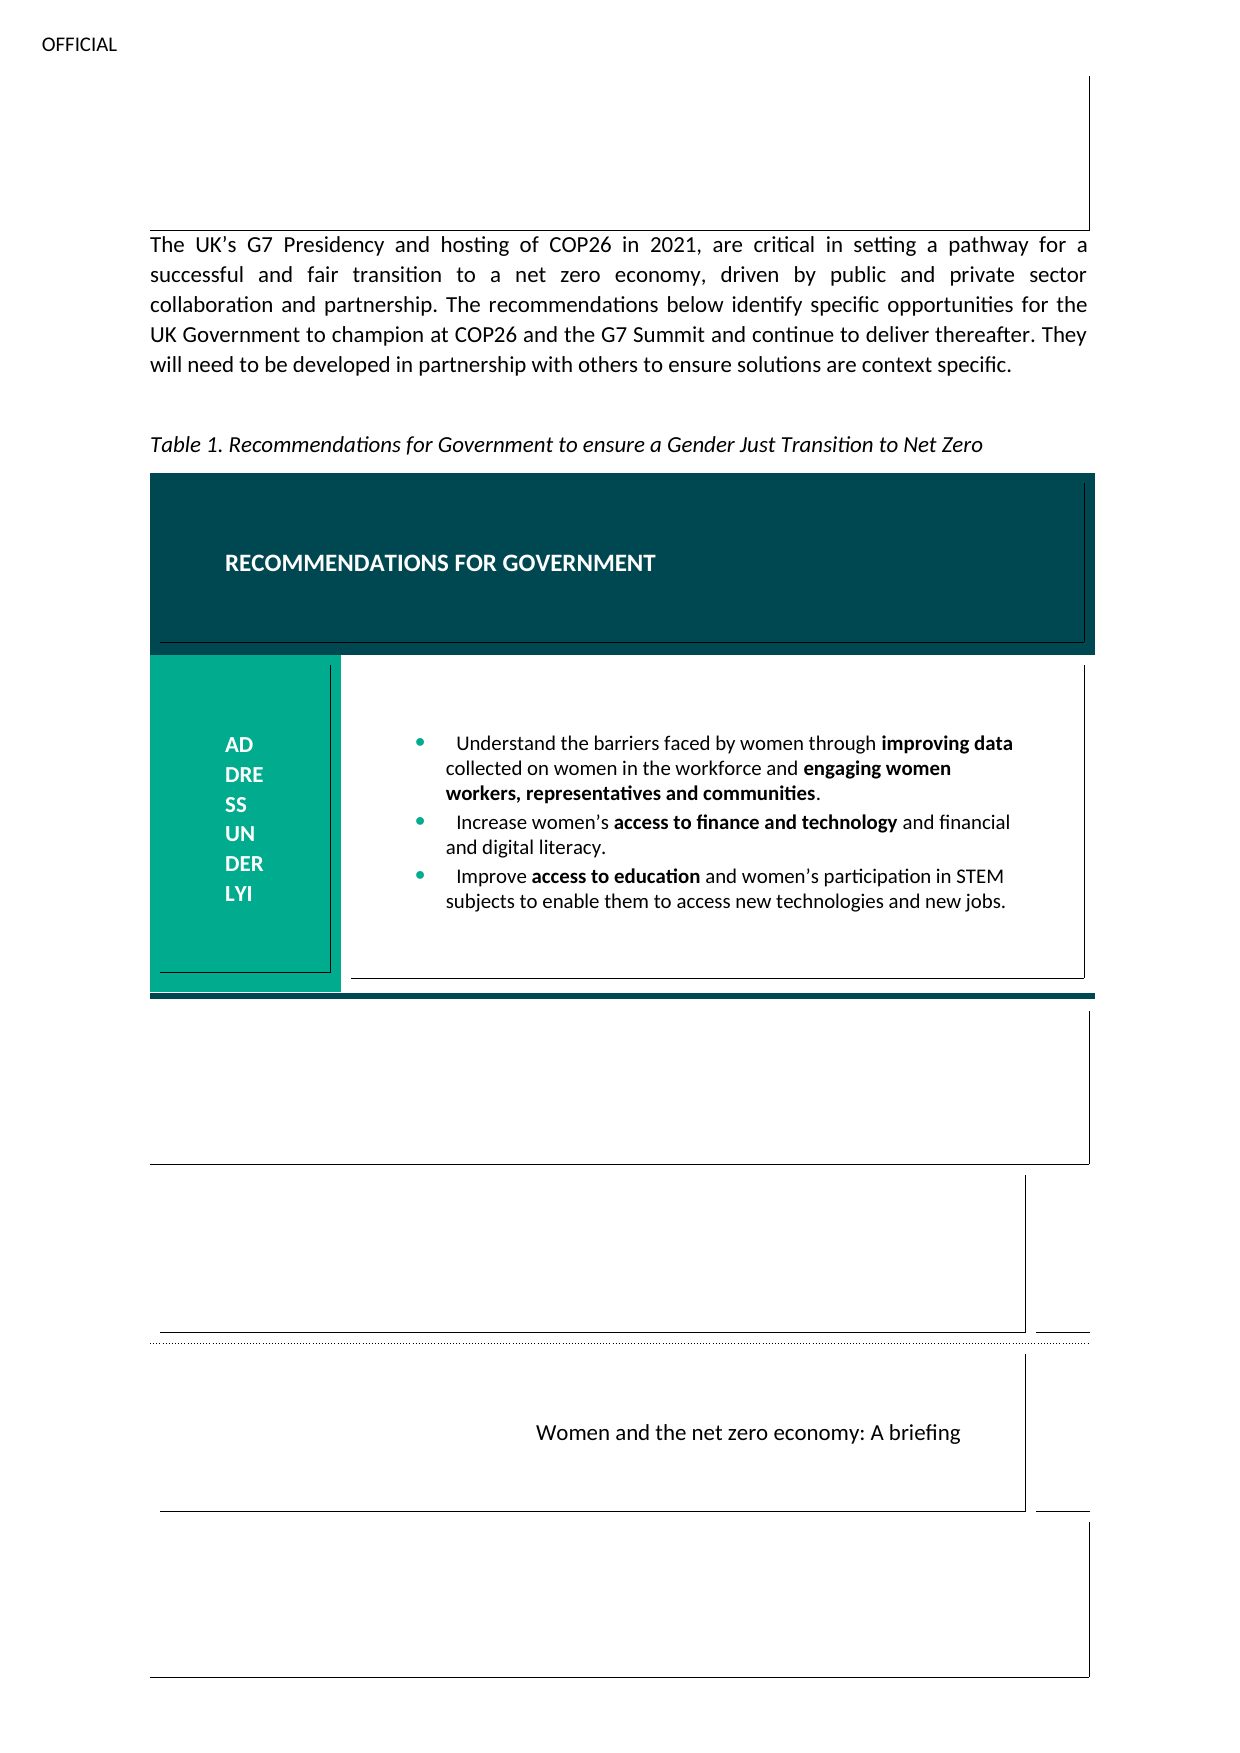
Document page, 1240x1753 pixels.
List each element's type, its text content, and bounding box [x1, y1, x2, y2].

table_cell ADDRESS UNDERLYI [150, 655, 341, 992]
table_header RECOMMENDATIONS FOR GOVERNMENT [150, 473, 1095, 655]
table_cell Understand the barriers faced by women through improving data collected on women in the workforce and engaging women workers, representatives and communities. Increase women’s access to finance and technology and financial and digital literacy. Improve access to education and women’s participation in STEM subjects to enable them to access new technologies and new jobs. Strengthen women’s land rights. Promote women’s leadership and engage and support women’s organisations. [341, 655, 1095, 992]
text The UK’s G7 Presidency and hosting of COP26 in 2021, are critical in setting a pathway for a successful and fair transition to a net zero economy, driven by public and private sector collaboration and partnership. The recommendations below identify specific opportunities for the UK Government to champion at COP26 and the G7 Summit and continue to deliver thereafter. They will need to be developed in partnership with others to ensure solutions are context specific. [150, 231, 1089, 378]
text Table 1. Recommendations for Government to ensure a Gender Just Transition to Net Zero [150, 430, 1089, 458]
